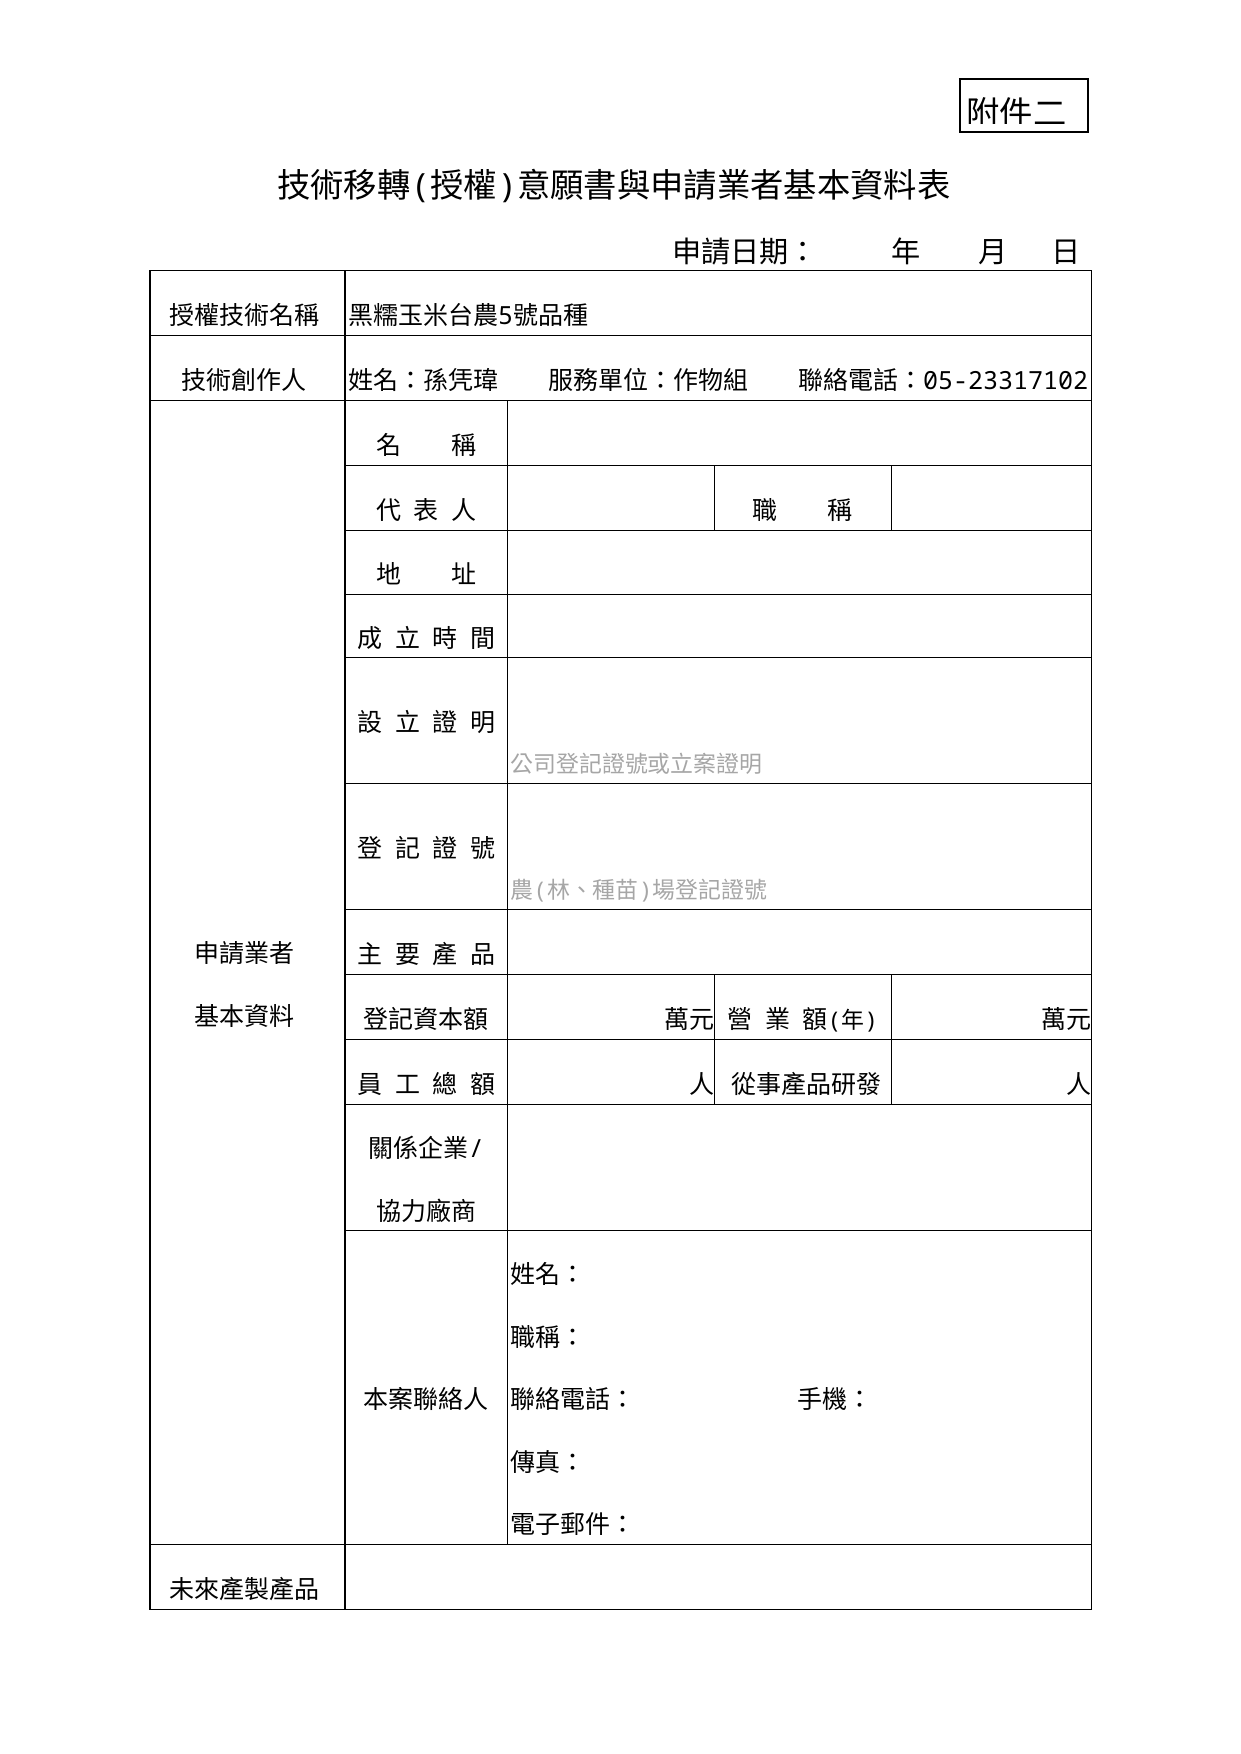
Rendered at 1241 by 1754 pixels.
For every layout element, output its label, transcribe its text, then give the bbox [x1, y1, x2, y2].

table_cell 姓名： 職稱： 聯絡電話： 手機： 傳真： 電子郵件： [508, 1231, 1091, 1544]
table_cell 姓名：孫凭瑋 服務單位：作物組 聯絡電話：05-23317102 [346, 336, 1091, 400]
table_cell 職 稱 [715, 466, 891, 530]
table_cell 公司登記證號或立案證明 [508, 658, 1091, 783]
table_cell [508, 401, 1091, 465]
table_cell 技術創作人 [151, 336, 344, 400]
text 申請日期： 年 月 日 [150, 208, 1080, 270]
table_cell [508, 910, 1091, 974]
table_cell 成 立 時 間 [346, 595, 507, 657]
table_cell [892, 466, 1091, 530]
table_header 黑糯玉米台農5號品種 [346, 271, 1091, 335]
table_cell [346, 1545, 1091, 1609]
table_cell 關係企業/ 協力廠商 [346, 1105, 507, 1230]
table_cell 從事產品研發 [715, 1040, 891, 1104]
table_cell 登記資本額 [346, 975, 507, 1039]
table_cell 人 [508, 1040, 714, 1104]
table_cell 農(林、種苗)場登記證號 [508, 784, 1091, 909]
table_cell [508, 1105, 1091, 1230]
table_cell 萬元 [892, 975, 1091, 1039]
table_header 授權技術名稱 [151, 271, 344, 335]
table_cell [508, 466, 714, 530]
table_cell 代 表 人 [346, 466, 507, 530]
table_cell [508, 595, 1091, 657]
table_cell [508, 531, 1091, 594]
table_cell 申請業者 基本資料 [151, 401, 344, 1544]
table_cell 名 稱 [346, 401, 507, 465]
table_cell 主 要 產 品 [346, 910, 507, 974]
table_cell 萬元 [508, 975, 714, 1039]
table_cell 本案聯絡人 [346, 1231, 507, 1544]
table_cell 未來產製產品 [151, 1545, 344, 1609]
text 技術移轉(授權)意願書與申請業者基本資料表 [150, 159, 1077, 208]
table_cell 營 業 額(年) [715, 975, 891, 1039]
table_cell 員 工 總 額 [346, 1040, 507, 1104]
text 附件二 [961, 87, 1072, 124]
table_cell 人 [892, 1040, 1091, 1104]
table_cell 地 址 [346, 531, 507, 594]
table_cell 設 立 證 明 [346, 658, 507, 783]
table_cell 登 記 證 號 [346, 784, 507, 909]
